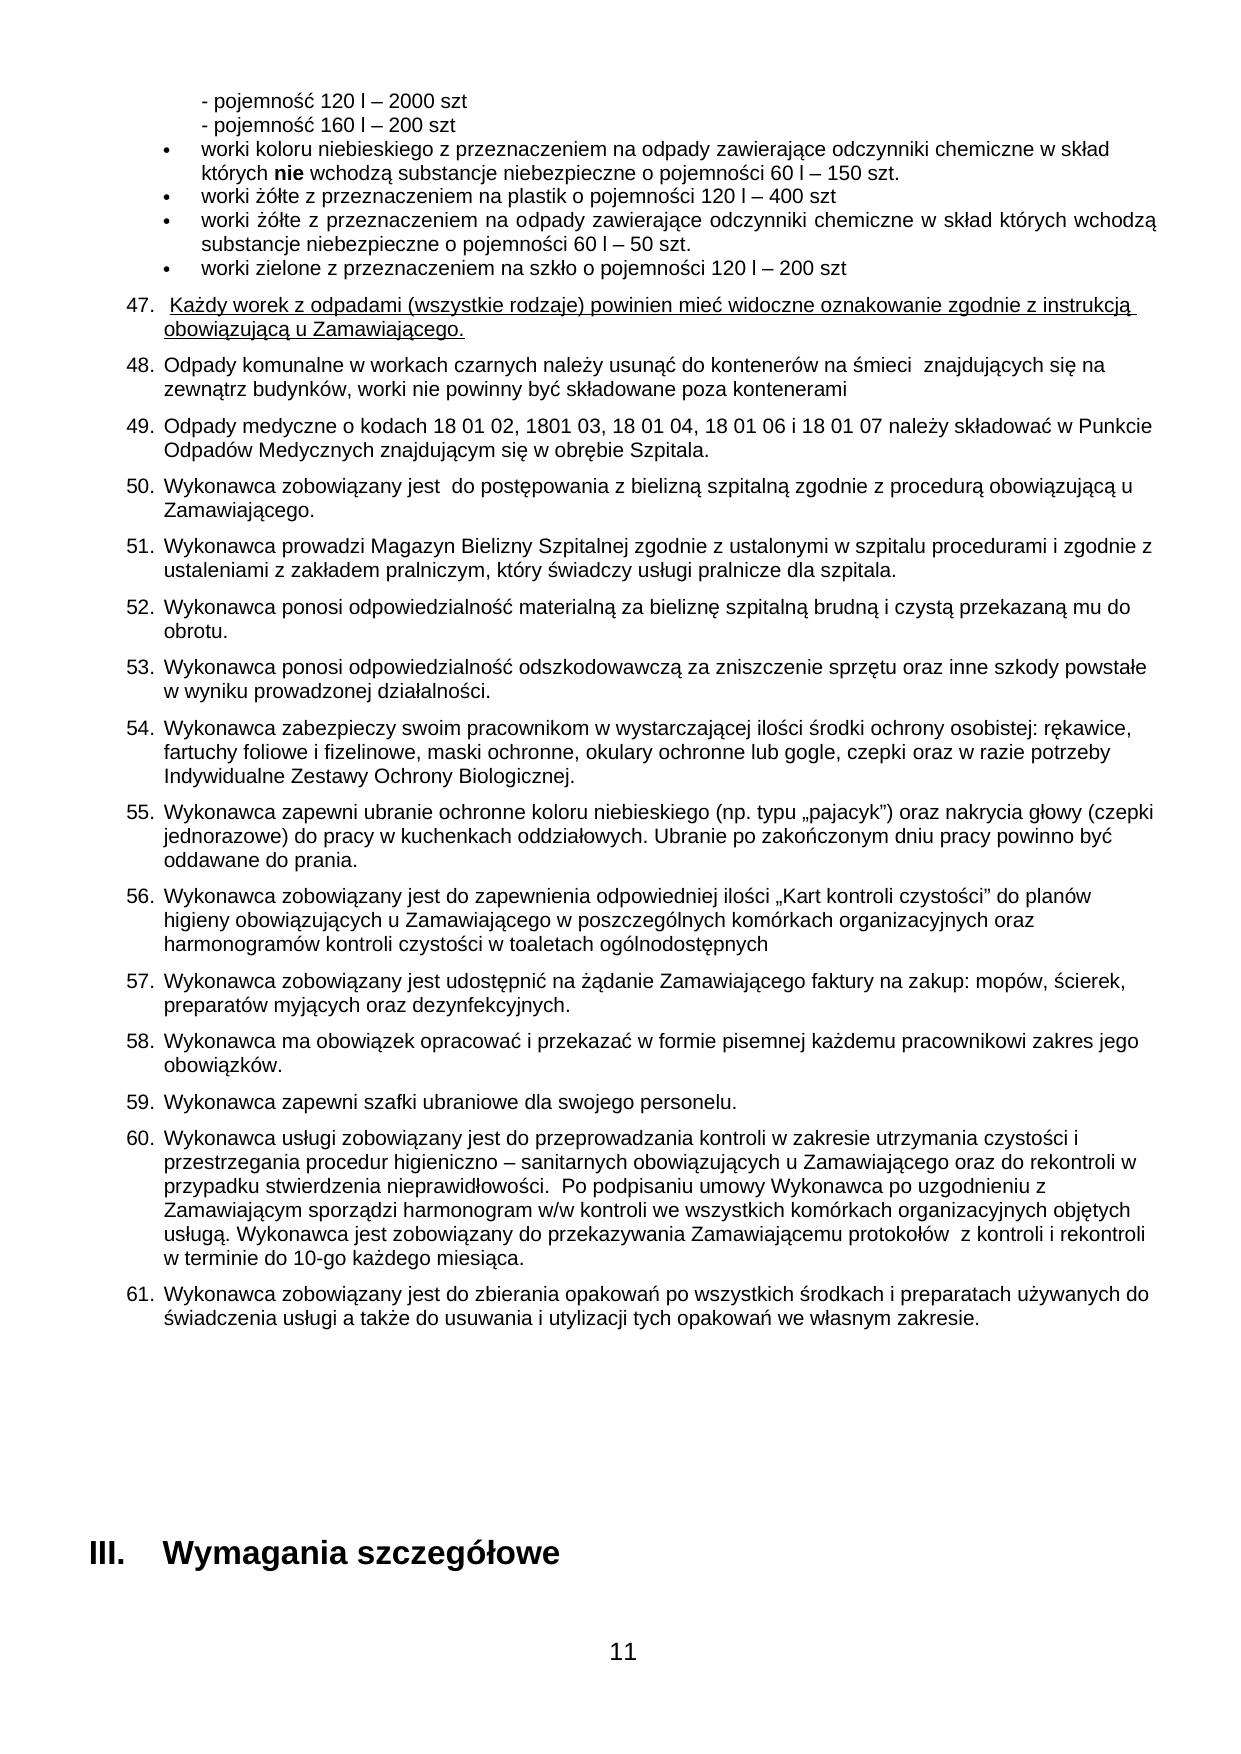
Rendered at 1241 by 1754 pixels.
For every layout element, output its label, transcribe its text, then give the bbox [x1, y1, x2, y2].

list Każdy worek z odpadami (wszystkie rodzaje) powinien mieć widoczne oznakowanie zgodnie z instrukcją obowiązującą u Zamawiającego. [126, 293, 1157, 341]
list - pojemność 160 l – 200 szt [163, 112, 1157, 136]
list Wykonawca zobowiązany jest do postępowania z bielizną szpitalną zgodnie z procedurą obowiązującą u Zamawiającego. [126, 474, 1157, 522]
list Wykonawca zapewni ubranie ochronne koloru niebieskiego (np. typu „pajacyk”) oraz nakrycia głowy (czepki jednorazowe) do pracy w kuchenkach oddziałowych. Ubranie po zakończonym dniu pracy powinno być oddawane do prania. [126, 800, 1157, 872]
list Wykonawca ponosi odpowiedzialność materialną za bieliznę szpitalną brudną i czystą przekazaną mu do obrotu. [126, 595, 1157, 643]
list Wykonawca zobowiązany jest udostępnić na żądanie Zamawiającego faktury na zakup: mopów, ścierek, preparatów myjących oraz dezynfekcyjnych. [126, 969, 1157, 1017]
list worki koloru niebieskiego z przeznaczeniem na odpady zawierające odczynniki chemiczne w skład których nie wchodzą substancje niebezpieczne o pojemności 60 l – 150 szt. [163, 136, 1157, 184]
list Wykonawca ma obowiązek opracować i przekazać w formie pisemnej każdemu pracownikowi zakres jego obowiązków. [126, 1029, 1157, 1077]
list Wykonawca ponosi odpowiedzialność odszkodowawczą za zniszczenie sprzętu oraz inne szkody powstałe w wyniku prowadzonej działalności. [126, 655, 1157, 703]
list Odpady komunalne w workach czarnych należy usunąć do kontenerów na śmieci znajdujących się na zewnątrz budynków, worki nie powinny być składowane poza kontenerami [126, 353, 1157, 401]
list worki żółte z przeznaczeniem na odpady zawierające odczynniki chemiczne w skład których wchodzą substancje niebezpieczne o pojemności 60 l – 50 szt. [163, 208, 1157, 256]
text III. Wymagania szczegółowe [88, 1533, 1157, 1571]
list Wykonawca zabezpieczy swoim pracownikom w wystarczającej ilości środki ochrony osobistej: rękawice, fartuchy foliowe i fizelinowe, maski ochronne, okulary ochronne lub gogle, czepki oraz w razie potrzeby Indywidualne Zestawy Ochrony Biologicznej. [126, 716, 1157, 787]
list Wykonawca usługi zobowiązany jest do przeprowadzania kontroli w zakresie utrzymania czystości i przestrzegania procedur higieniczno – sanitarnych obowiązujących u Zamawiającego oraz do rekontroli w przypadku stwierdzenia nieprawidłowości. Po podpisaniu umowy Wykonawca po uzgodnieniu z Zamawiającym sporządzi harmonogram w/w kontroli we wszystkich komórkach organizacyjnych objętych usługą. Wykonawca jest zobowiązany do przekazywania Zamawiającemu protokołów z kontroli i rekontroli w terminie do 10-go każdego miesiąca. [126, 1126, 1157, 1270]
list worki żółte z przeznaczeniem na plastik o pojemności 120 l – 400 szt [163, 184, 1157, 208]
list Wykonawca zobowiązany jest do zapewnienia odpowiedniej ilości „Kart kontroli czystości” do planów higieny obowiązujących u Zamawiającego w poszczególnych komórkach organizacyjnych oraz harmonogramów kontroli czystości w toaletach ogólnodostępnych [126, 884, 1157, 956]
list Wykonawca prowadzi Magazyn Bielizny Szpitalnej zgodnie z ustalonymi w szpitalu procedurami i zgodnie z ustaleniami z zakładem pralniczym, który świadczy usługi pralnicze dla szpitala. [126, 534, 1157, 582]
list - pojemność 120 l – 2000 szt [163, 88, 1157, 112]
list Wykonawca zobowiązany jest do zbierania opakowań po wszystkich środkach i preparatach używanych do świadczenia usługi a także do usuwania i utylizacji tych opakowań we własnym zakresie. [126, 1282, 1157, 1330]
list Odpady medyczne o kodach 18 01 02, 1801 03, 18 01 04, 18 01 06 i 18 01 07 należy składować w Punkcie Odpadów Medycznych znajdującym się w obrębie Szpitala. [126, 413, 1157, 461]
list Wykonawca zapewni szafki ubraniowe dla swojego personelu. [126, 1089, 1157, 1113]
list worki zielone z przeznaczeniem na szkło o pojemności 120 l – 200 szt [163, 256, 1157, 280]
